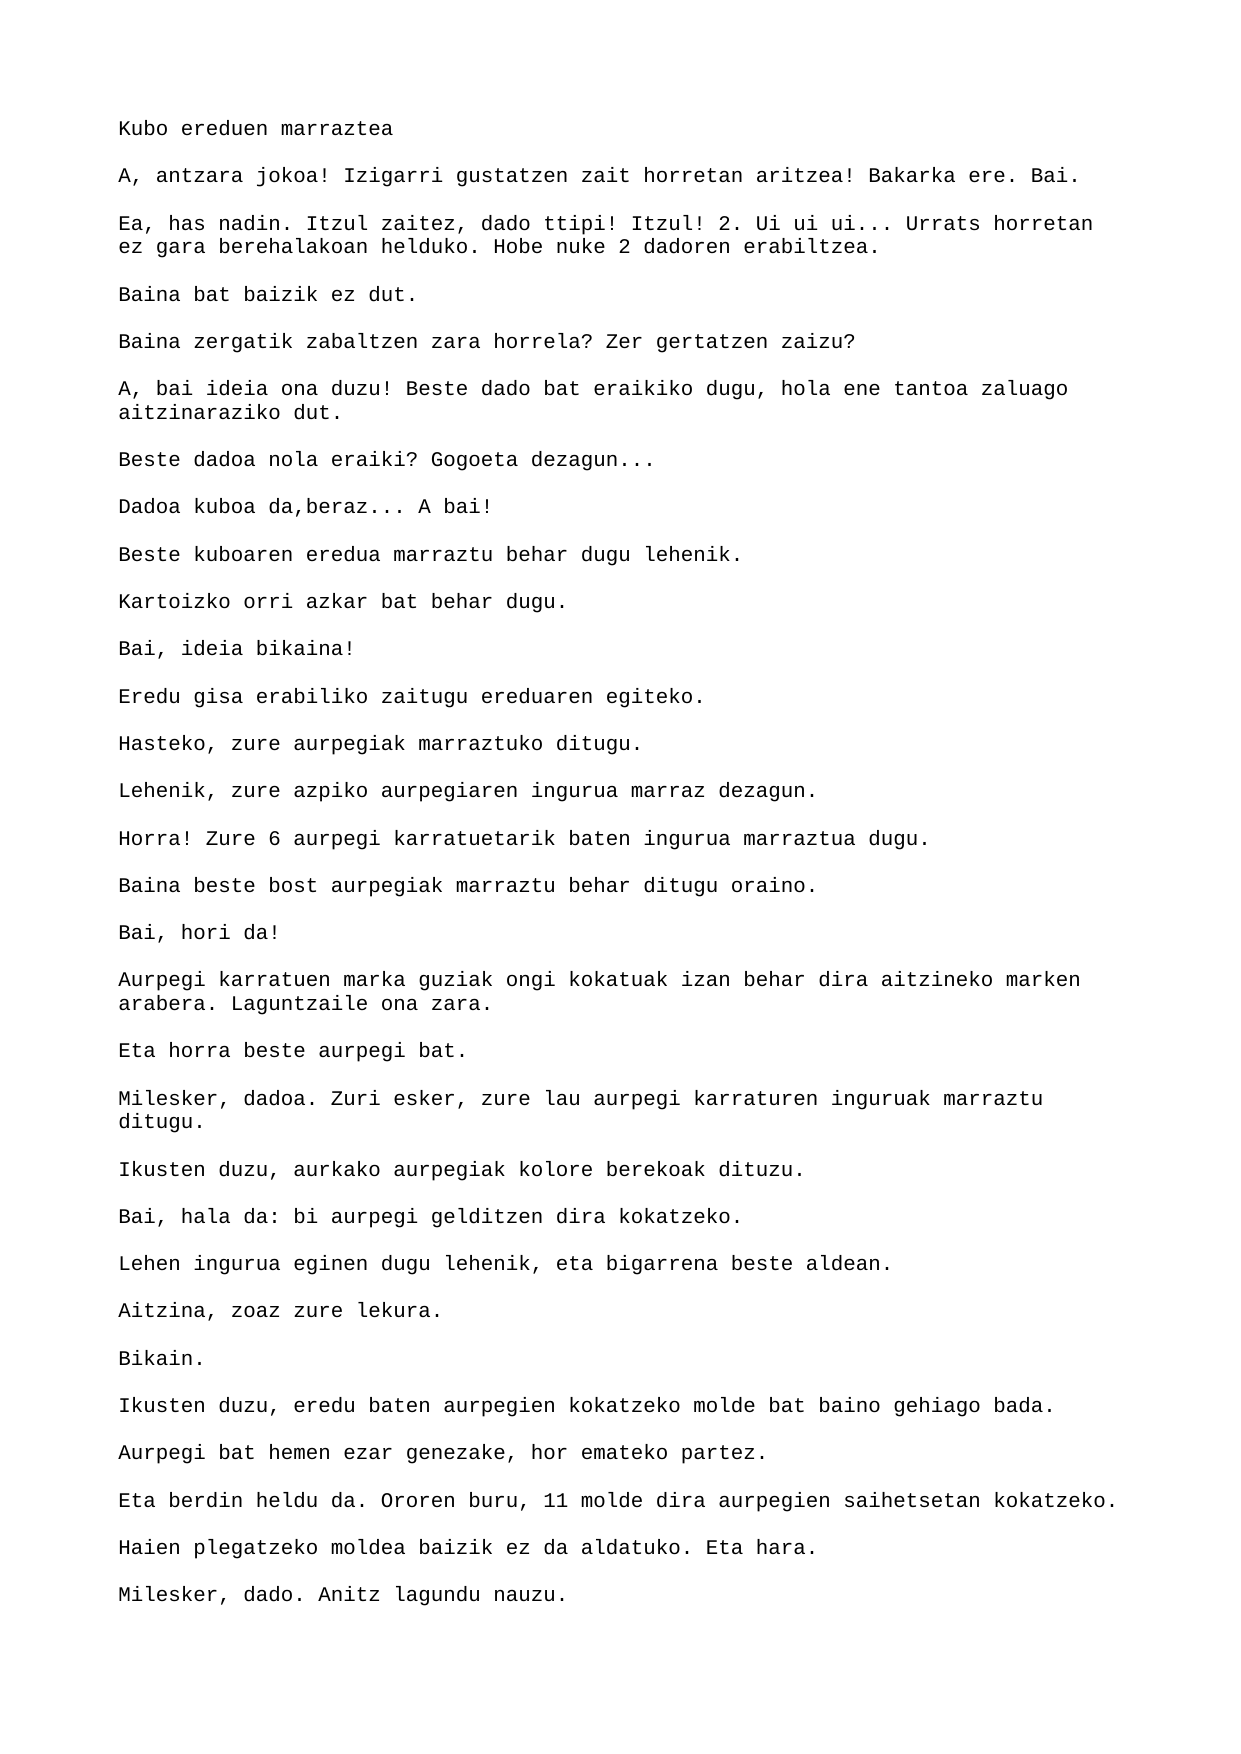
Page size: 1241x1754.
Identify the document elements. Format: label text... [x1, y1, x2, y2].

text Baina bat baizik ez dut. [118, 284, 1122, 307]
text Horra! Zure 6 aurpegi karratuetarik baten ingurua marraztua dugu. [118, 827, 1122, 851]
text Hasteko, zure aurpegiak marraztuko ditugu. [118, 733, 1122, 757]
text Lehenik, zure azpiko aurpegiaren ingurua marraz dezagun. [118, 780, 1122, 804]
text Ikusten duzu, aurkako aurpegiak kolore berekoak dituzu. [118, 1158, 1122, 1182]
text Ikusten duzu, eredu baten aurpegien kokatzeko molde bat baino gehiago bada. [118, 1395, 1122, 1419]
text Baina zergatik zabaltzen zara horrela? Zer gertatzen zaizu? [118, 331, 1122, 354]
text Eredu gisa erabiliko zaitugu ereduaren egiteko. [118, 686, 1122, 709]
text Haien plegatzeko moldea baizik ez da aldatuko. Eta hara. [118, 1537, 1122, 1561]
text Beste kuboaren eredua marraztu behar dugu lehenik. [118, 544, 1122, 567]
text A, antzara jokoa! Izigarri gustatzen zait horretan aritzea! Bakarka ere. Bai. [118, 165, 1122, 189]
text Milesker, dadoa. Zuri esker, zure lau aurpegi karraturen inguruak marraztu ditugu. [118, 1088, 1122, 1135]
text Aurpegi bat hemen ezar genezake, hor emateko partez. [118, 1442, 1122, 1466]
text Eta berdin heldu da. Ororen buru, 11 molde dira aurpegien saihetsetan kokatzeko. [118, 1489, 1122, 1513]
text Bai, ideia bikaina! [118, 638, 1122, 662]
text Bikain. [118, 1348, 1122, 1371]
text Lehen ingurua eginen dugu lehenik, eta bigarrena beste aldean. [118, 1253, 1122, 1277]
text Aitzina, zoaz zure lekura. [118, 1300, 1122, 1324]
text Dadoa kuboa da,beraz... A bai! [118, 496, 1122, 520]
text Aurpegi karratuen marka guziak ongi kokatuak izan behar dira aitzineko marken arabera. Laguntzaile ona zara. [118, 969, 1122, 1017]
text A, bai ideia ona duzu! Beste dado bat eraikiko dugu, hola ene tantoa zaluago aitzinaraziko dut. [118, 378, 1122, 426]
text Beste dadoa nola eraiki? Gogoeta dezagun... [118, 449, 1122, 473]
text Baina beste bost aurpegiak marraztu behar ditugu oraino. [118, 875, 1122, 898]
text Bai, hori da! [118, 922, 1122, 946]
text Kubo ereduen marraztea [118, 118, 1122, 142]
text Bai, hala da: bi aurpegi gelditzen dira kokatzeko. [118, 1206, 1122, 1229]
text Ea, has nadin. Itzul zaitez, dado ttipi! Itzul! 2. Ui ui ui... Urrats horretan ez gara berehalakoan helduko. Hobe nuke 2 dadoren erabiltzea. [118, 213, 1122, 260]
text Milesker, dado. Anitz lagundu nauzu. [118, 1584, 1122, 1608]
text Eta horra beste aurpegi bat. [118, 1040, 1122, 1064]
text Kartoizko orri azkar bat behar dugu. [118, 591, 1122, 615]
